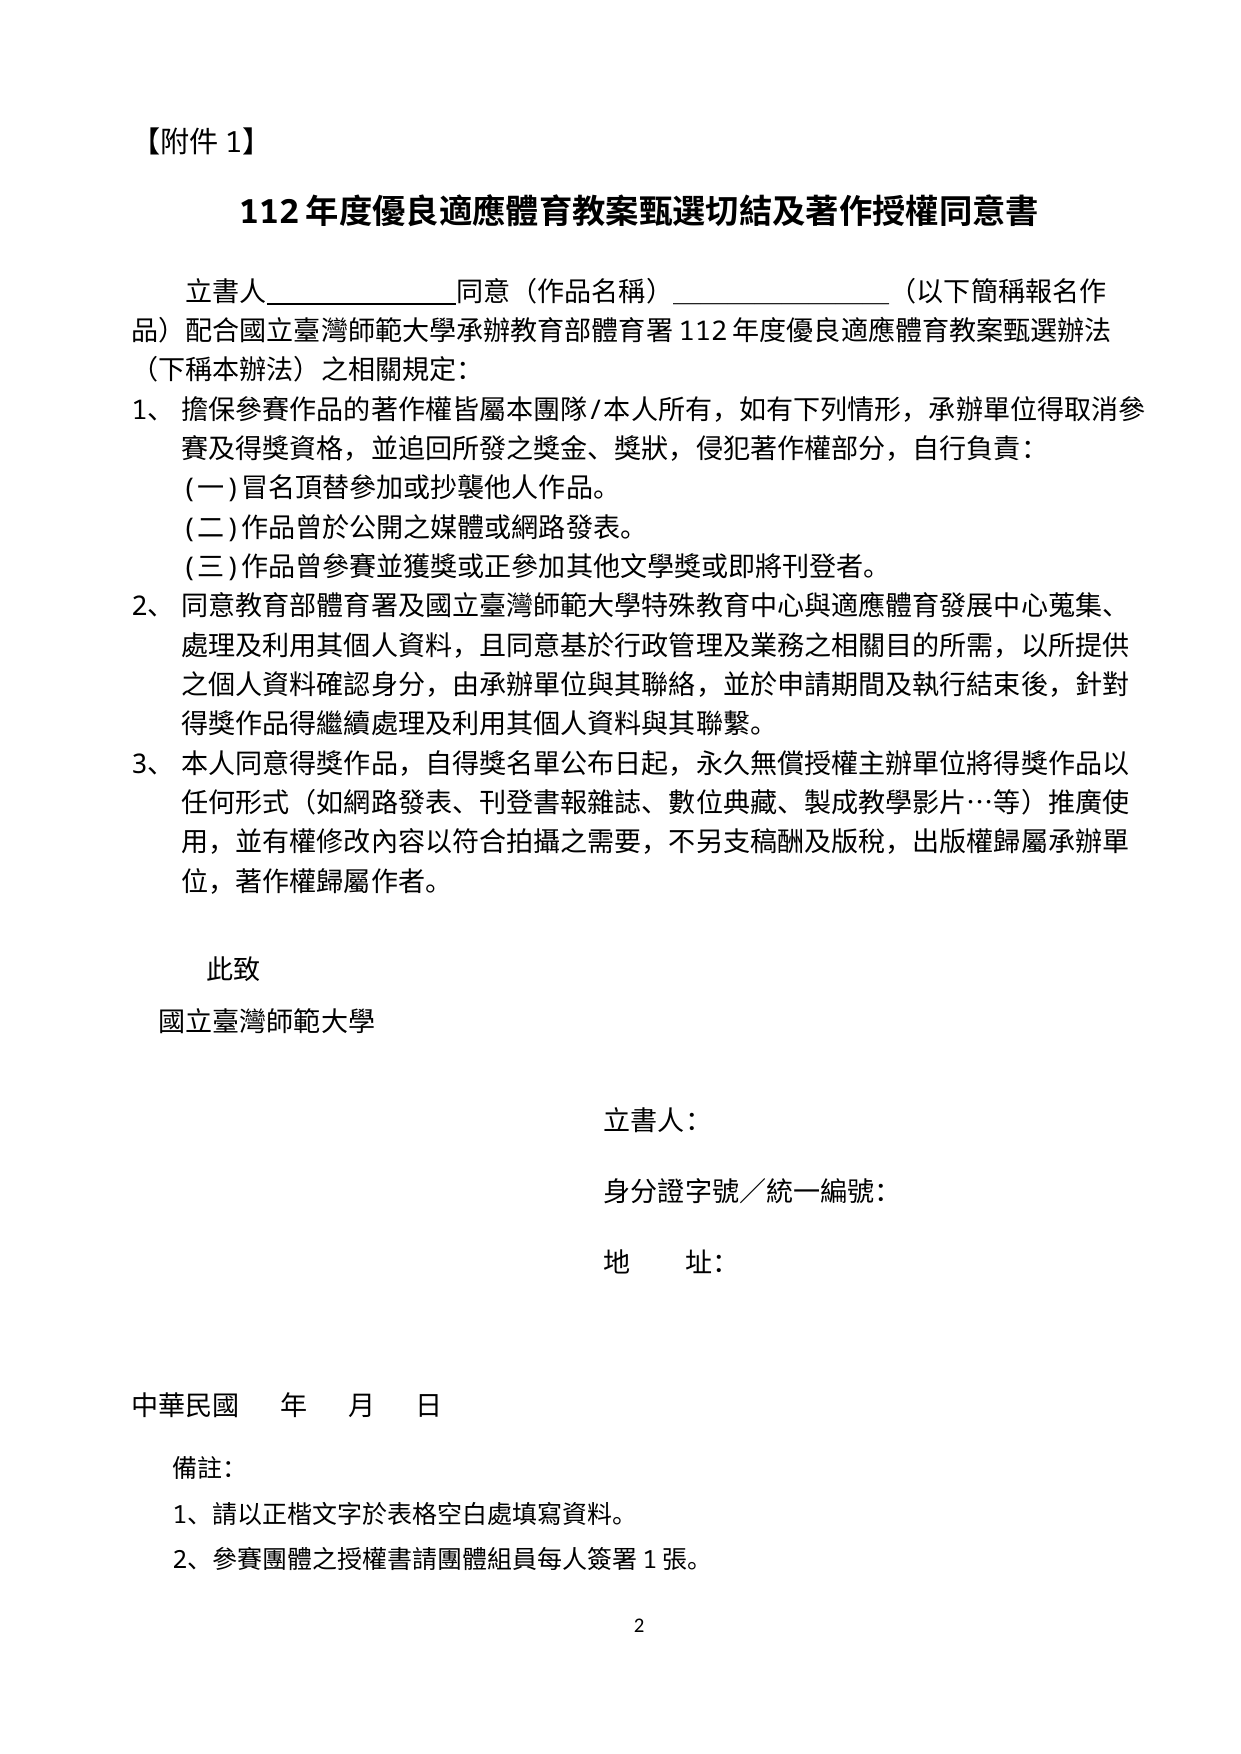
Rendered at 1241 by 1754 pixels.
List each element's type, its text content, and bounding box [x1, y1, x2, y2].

text 2、參賽團體之授權書請團體組員每人簽署1張。 [172, 1539, 744, 1576]
list 同意教育部體育署及國立臺灣師範大學特殊教育中心與適應體育發展中心蒐集、處理及利用其個人資料，且同意基於行政管理及業務之相關目的所需，以所提供之個人資料確認身分，由承辦單位與其聯絡，並於申請期間及執行結束後，針對得獎作品得繼續處理及利用其個人資料與其聯繫。 [131, 584, 1146, 742]
text 立書人 同意（作品名稱）＿＿＿＿＿＿＿＿（以下簡稱報名作品）配合國立臺灣師範大學承辦教育部體育署112年度優良適應體育教案甄選辦法（下稱本辦法）之相關規定： [131, 270, 1146, 388]
text 身分證字號／統一編號： [456, 1170, 1146, 1209]
text (一)冒名頂替參加或抄襲他人作品。 [181, 466, 1146, 506]
list 擔保參賽作品的著作權皆屬本團隊/本人所有，如有下列情形，承辦單位得取消參賽及得獎資格，並追回所發之獎金、獎狀，侵犯著作權部分，自行負責： [131, 388, 1146, 466]
text 此致 [131, 948, 1146, 987]
text 【附件1】 [131, 119, 1146, 161]
text 地 址： [456, 1241, 1146, 1280]
text 備註： [172, 1449, 744, 1485]
text 國立臺灣師範大學 [131, 1000, 1146, 1039]
list 本人同意得獎作品，自得獎名單公布日起，永久無償授權主辦單位將得獎作品以任何形式（如網路發表、刊登書報雜誌、數位典藏、製成教學影片…等）推廣使用，並有權修改內容以符合拍攝之需要，不另支稿酬及版稅，出版權歸屬承辦單位，著作權歸屬作者。 [131, 742, 1146, 899]
text (二)作品曾於公開之媒體或網路發表。 [181, 506, 1146, 545]
text 中華民國 年 月 日 [131, 1384, 1146, 1423]
text 立書人： [456, 1099, 1146, 1138]
text 112年度優良適應體育教案甄選切結及著作授權同意書 [131, 184, 1146, 233]
text 1、請以正楷文字於表格空白處填寫資料。 [172, 1494, 744, 1530]
text (三)作品曾參賽並獲獎或正參加其他文學獎或即將刊登者。 [181, 545, 1146, 584]
